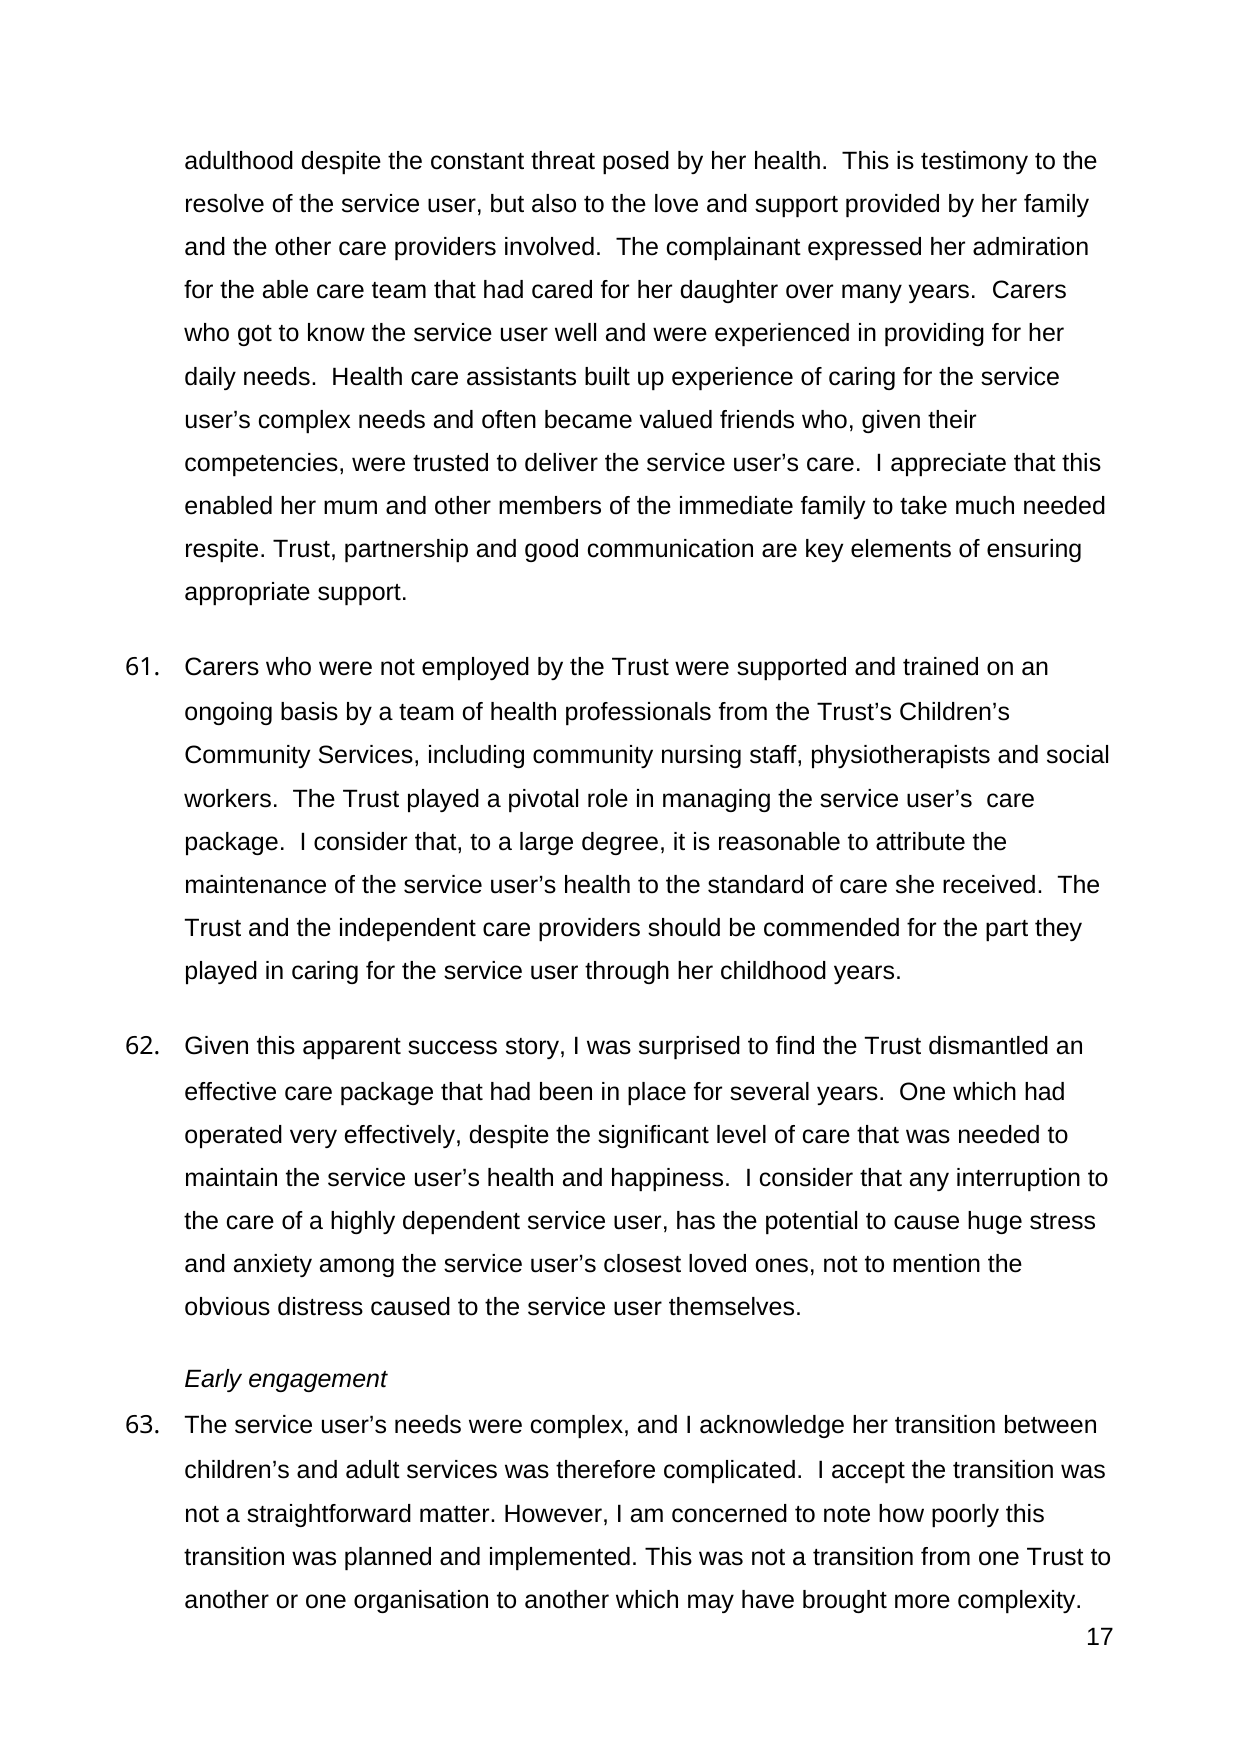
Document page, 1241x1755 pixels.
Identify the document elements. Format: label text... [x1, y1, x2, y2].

text Early engagement [184, 1364, 1113, 1393]
list Carers who were not employed by the Trust were supported and trained on an ongoing basis by a team of health professionals from the Trust’s Children’s Community Services, including community nursing staff, physiotherapists and social workers. The Trust played a pivotal role in managing the service user’s care package. I consider that, to a large degree, it is reasonable to attribute the maintenance of the service user’s health to the standard of care she received. The Trust and the independent care providers should be commended for the part they played in caring for the service user through her childhood years. [125, 649, 1113, 985]
list adulthood despite the constant threat posed by her health. This is testimony to the resolve of the service user, but also to the love and support provided by her family and the other care providers involved. The complainant expressed her admiration for the able care team that had cared for her daughter over many years. Carers who got to know the service user well and were experienced in providing for her daily needs. Health care assistants built up experience of caring for the service user’s complex needs and often became valued friends who, given their competencies, were trusted to deliver the service user’s care. I appreciate that this enabled her mum and other members of the immediate family to take much needed respite. Trust, partnership and good communication are key elements of ensuring appropriate support. [125, 146, 1113, 606]
list Given this apparent success story, I was surprised to find the Trust dismantled an effective care package that had been in place for several years. One which had operated very effectively, despite the significant level of care that was needed to maintain the service user’s health and happiness. I consider that any interruption to the care of a highly dependent service user, has the potential to cause huge stress and anxiety among the service user’s closest loved ones, not to mention the obvious distress caused to the service user themselves. [125, 1028, 1113, 1321]
list The service user’s needs were complex, and I acknowledge her transition between children’s and adult services was therefore complicated. I accept the transition was not a straightforward matter. However, I am concerned to note how poorly this transition was planned and implemented. This was not a transition from one Trust to another or one organisation to another which may have brought more complexity. [125, 1407, 1113, 1614]
